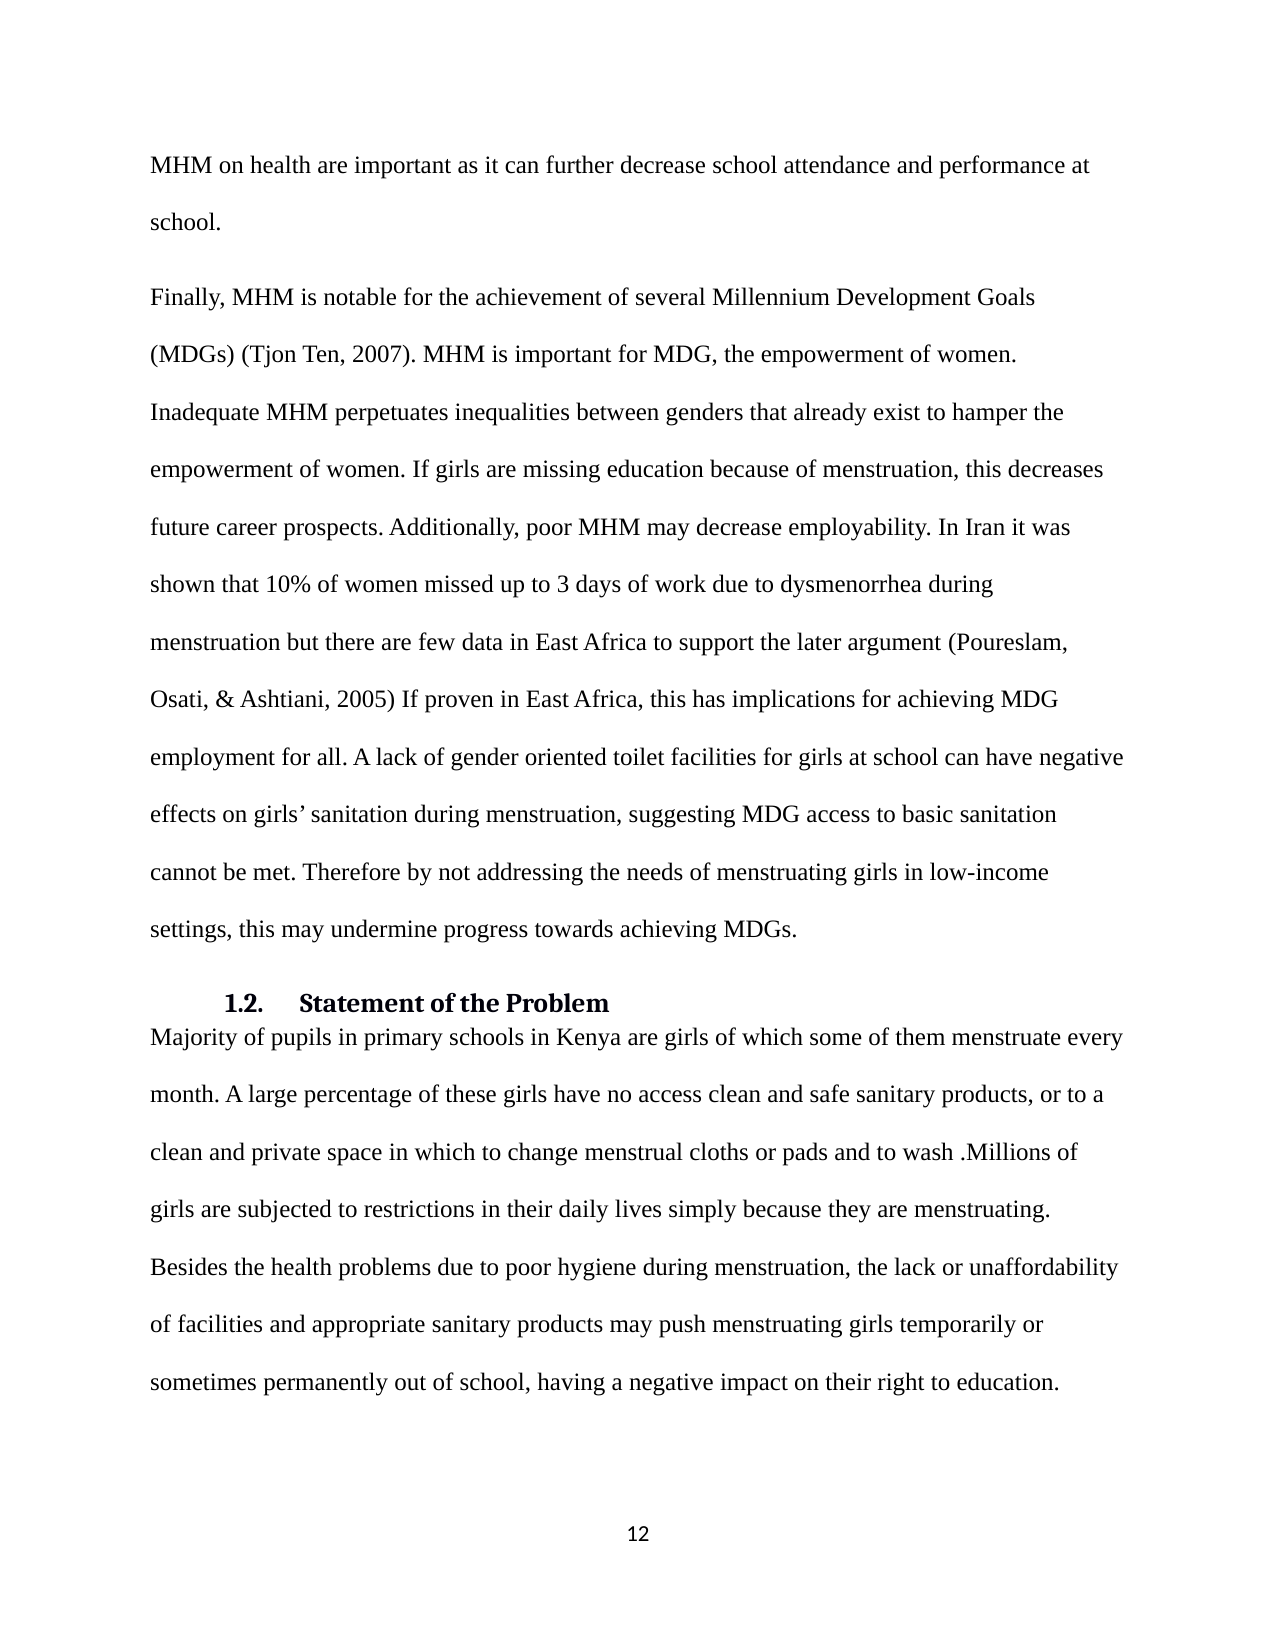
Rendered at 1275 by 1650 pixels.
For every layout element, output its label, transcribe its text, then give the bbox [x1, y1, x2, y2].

text Majority of pupils in primary schools in Kenya are girls of which some of them menstruate every month. A large percentage of these girls have no access clean and safe sanitary products, or to a clean and private space in which to change menstrual cloths or pads and to wash .Millions of girls are subjected to restrictions in their daily lives simply because they are menstruating. Besides the health problems due to poor hygiene during menstruation, the lack or unaffordability of facilities and appropriate sanitary products may push menstruating girls temporarily or sometimes permanently out of school, having a negative impact on their right to education. [150, 1022, 1125, 1396]
text Finally, MHM is notable for the achievement of several Millennium Development Goals (MDGs)[CITATION Ten07 \l 1033 ]. MHM is important for MDG, the empowerment of women. Inadequate MHM perpetuates inequalities between genders that already exist to hamper the empowerment of women. If girls are missing education because of menstruation, this decreases future career prospects. Additionally, poor MHM may decrease employability. In Iran it was shown that 10% of women missed up to 3 days of work due to dysmenorrhea during menstruation but there are few data in East Africa to support the later argument [CITATION MPo05 \l 1033 ] If proven in East Africa, this has implications for achieving MDG employment for all. A lack of gender oriented toilet facilities for girls at school can have negative effects on girls’ sanitation during menstruation, suggesting MDG access to basic sanitation cannot be met. Therefore by not addressing the needs of menstruating girls in low-income settings, this may undermine progress towards achieving MDGs. [150, 282, 1125, 943]
subtitle Statement of the Problem [225, 988, 1125, 1019]
text Furthermore, there are health issues relating to poor MHM for instance not changing a pad often and not ensuring the pad is dry before wearing can lead to reproductive and urinary tract infections [ CITATION Das08 \l 1033 ] along with uncomfortable chafing[CITATION Sey09 \l 1033 ]. Although lack of knowledge on safe MHM can lead to this, the lack of facilities at schools and the embarrassment of leaving pads to dry on display can leave girls with no choice. Also, the inaccessibility and cost of safe menstrual products causes girls to use whatever materials they have access to and this can lead to health problems. Using cloths or cotton wool for menstrual hygiene is a risk factor for bacterial vaginosis[ CITATION Bai09 \l 1033 ]. The negative effects of poor MHM on health are important as it can further decrease school attendance and performance at school. [150, 150, 1125, 236]
